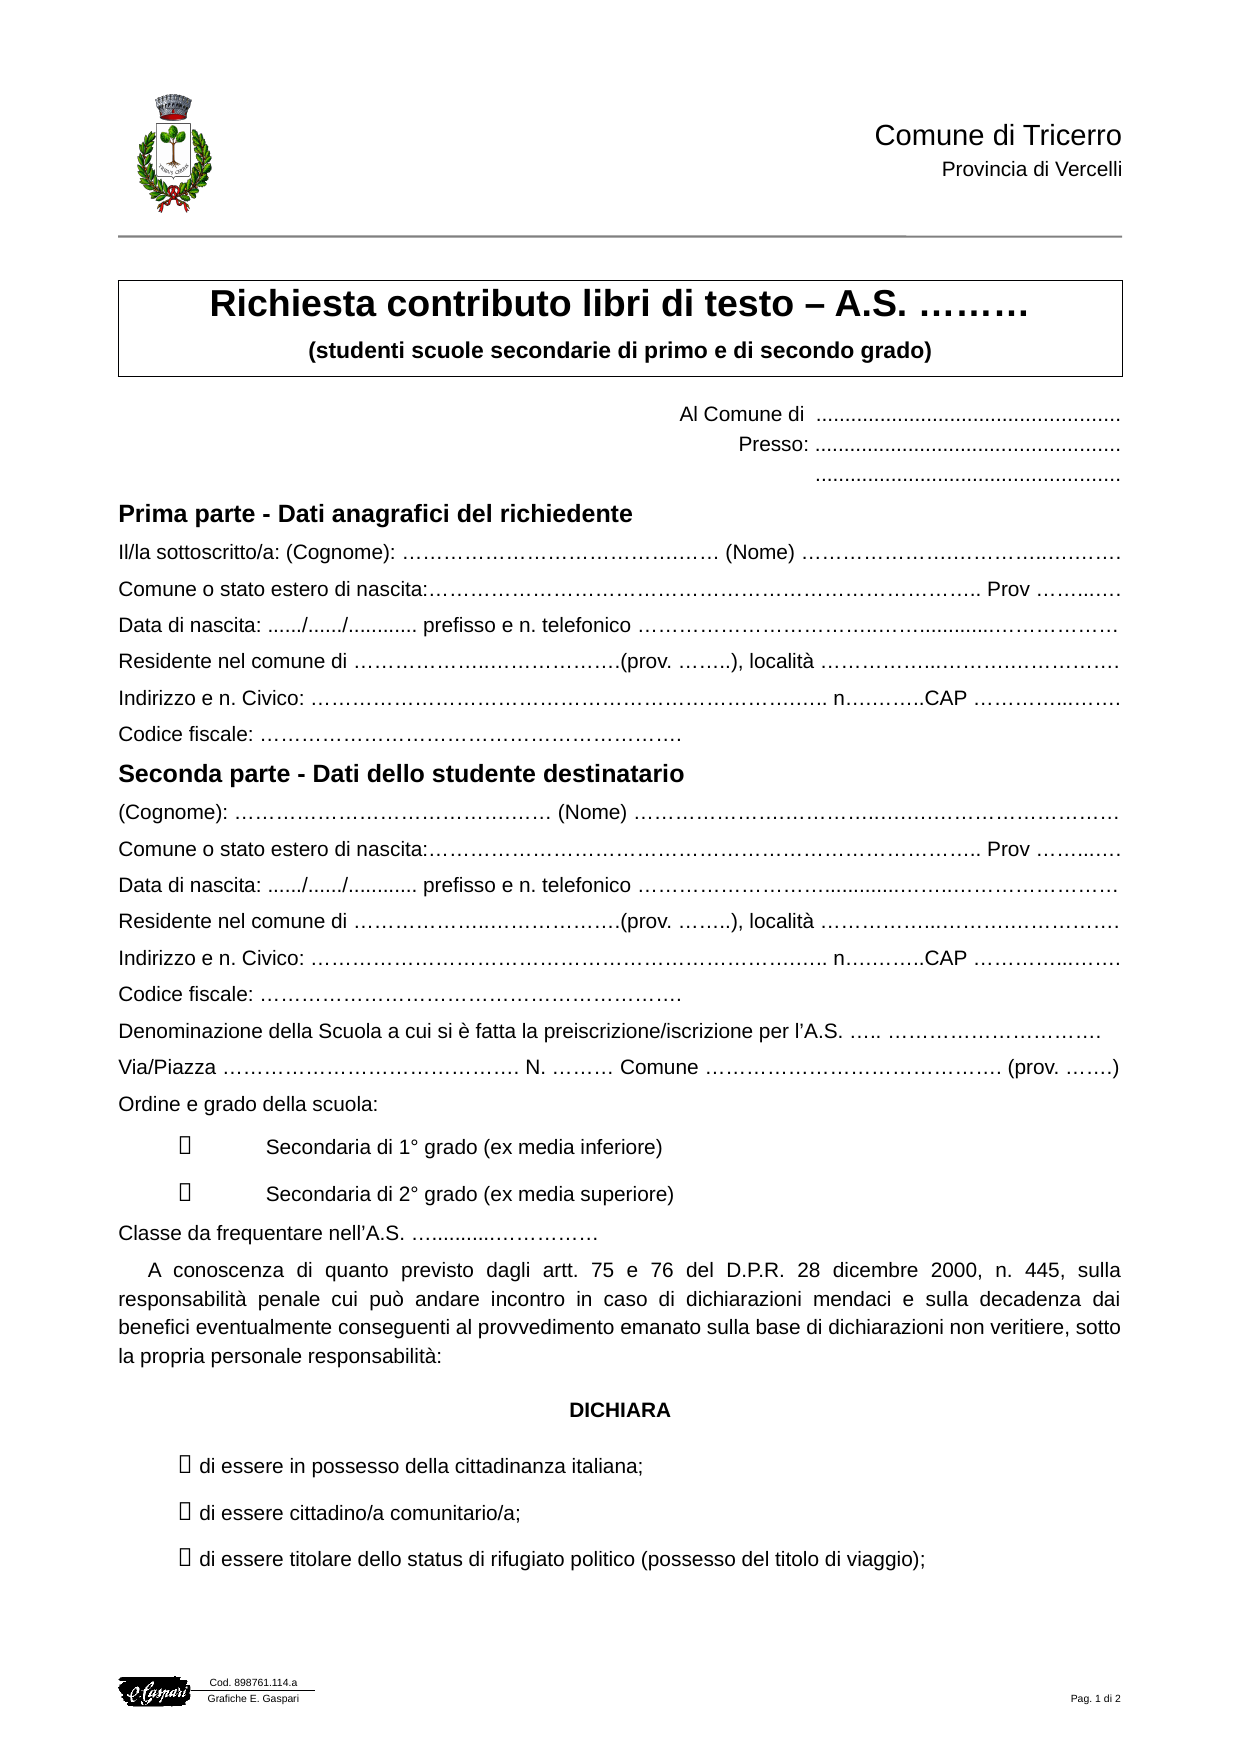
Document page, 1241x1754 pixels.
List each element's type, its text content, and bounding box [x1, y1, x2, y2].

text Indirizzo e n. Civico: …………………………………………………………….….. n….……..CAP …………...……. [118, 686, 1122, 710]
text  di essere titolare dello status di rifugiato politico (possesso del titolo di viaggio); [177, 1540, 1122, 1574]
text Codice fiscale: ……………………………………………………. [118, 722, 1122, 746]
text  di essere cittadino/a comunitario/a; [177, 1493, 1122, 1527]
text Residente nel comune di ………………..……………….(prov. ……..), località ……………...……….……………. [118, 649, 1122, 673]
text Data di nascita: ....../....../............ prefisso e n. telefonico ……………………………..…….............……………… [118, 613, 1122, 637]
text A conoscenza di quanto previsto dagli artt. 75 e 76 del D.P.R. 28 dicembre 2000, n. 445, sulla responsabilità penale cui può andare incontro in caso di dichiarazioni mendaci e sulla decadenza dai benefici eventualmente conseguenti al provvedimento emanato sulla base di dichiarazioni non veritiere, sotto la propria personale responsabilità: [118, 1258, 1122, 1368]
text Provincia di Vercelli [224, 157, 1122, 181]
text Presso: [738, 432, 1122, 456]
picture [117, 1675, 191, 1707]
text Al Comune di [679, 402, 1122, 426]
text Classe da frequentare nell’A.S. …...........…………… [118, 1221, 1122, 1245]
text Comune o stato estero di nascita:…………………………………………………………………….. Prov ……...…. [118, 576, 1122, 600]
text (Cognome): ………………………………….…… (Nome) ………………….…………..….….……………………… [118, 800, 1122, 824]
text Data di nascita: ....../....../............ prefisso e n. telefonico ……………………….............……..…………………… [118, 873, 1122, 897]
text  di essere in possesso della cittadinanza italiana; [177, 1447, 1122, 1481]
text Comune di Tricerro [224, 118, 1122, 152]
text Comune o stato estero di nascita:…………………………………………………………………….. Prov ……...…. [118, 836, 1122, 860]
text  Secondaria di 1° grado (ex media inferiore) [177, 1128, 1122, 1162]
text Residente nel comune di ………………..……………….(prov. ……..), località ……………...……….……………. [118, 909, 1122, 933]
text Via/Piazza ……………………………………. N. ……… Comune ……………………………………. (prov. …….) [118, 1055, 1122, 1079]
text  Secondaria di 2° grado (ex media superiore) [177, 1174, 1122, 1209]
text Indirizzo e n. Civico: …………………………………………………………….….. n….……..CAP …………...……. [118, 946, 1122, 970]
text Seconda parte - Dati dello studente destinatario [118, 759, 1122, 787]
table_header Richiesta contributo libri di testo – A.S. ……… (studenti scuole secondarie di primo e di secondo grado) [119, 281, 1122, 376]
text Denominazione della Scuola a cui si è fatta la preiscrizione/iscrizione per l’A.S. ….. …………………………. [118, 1019, 1122, 1043]
text Prima parte - Dati anagrafici del richiedente [118, 499, 1122, 527]
text Ordine e grado della scuola: [118, 1092, 1122, 1116]
text Il/la sottoscritto/a: (Cognome): ………………………………….…… (Nome) ………………….…………..….……. [118, 540, 1122, 564]
text Codice fiscale: ……………………………………………………. [118, 982, 1122, 1006]
text DICHIARA [118, 1398, 1122, 1422]
picture [122, 87, 224, 219]
